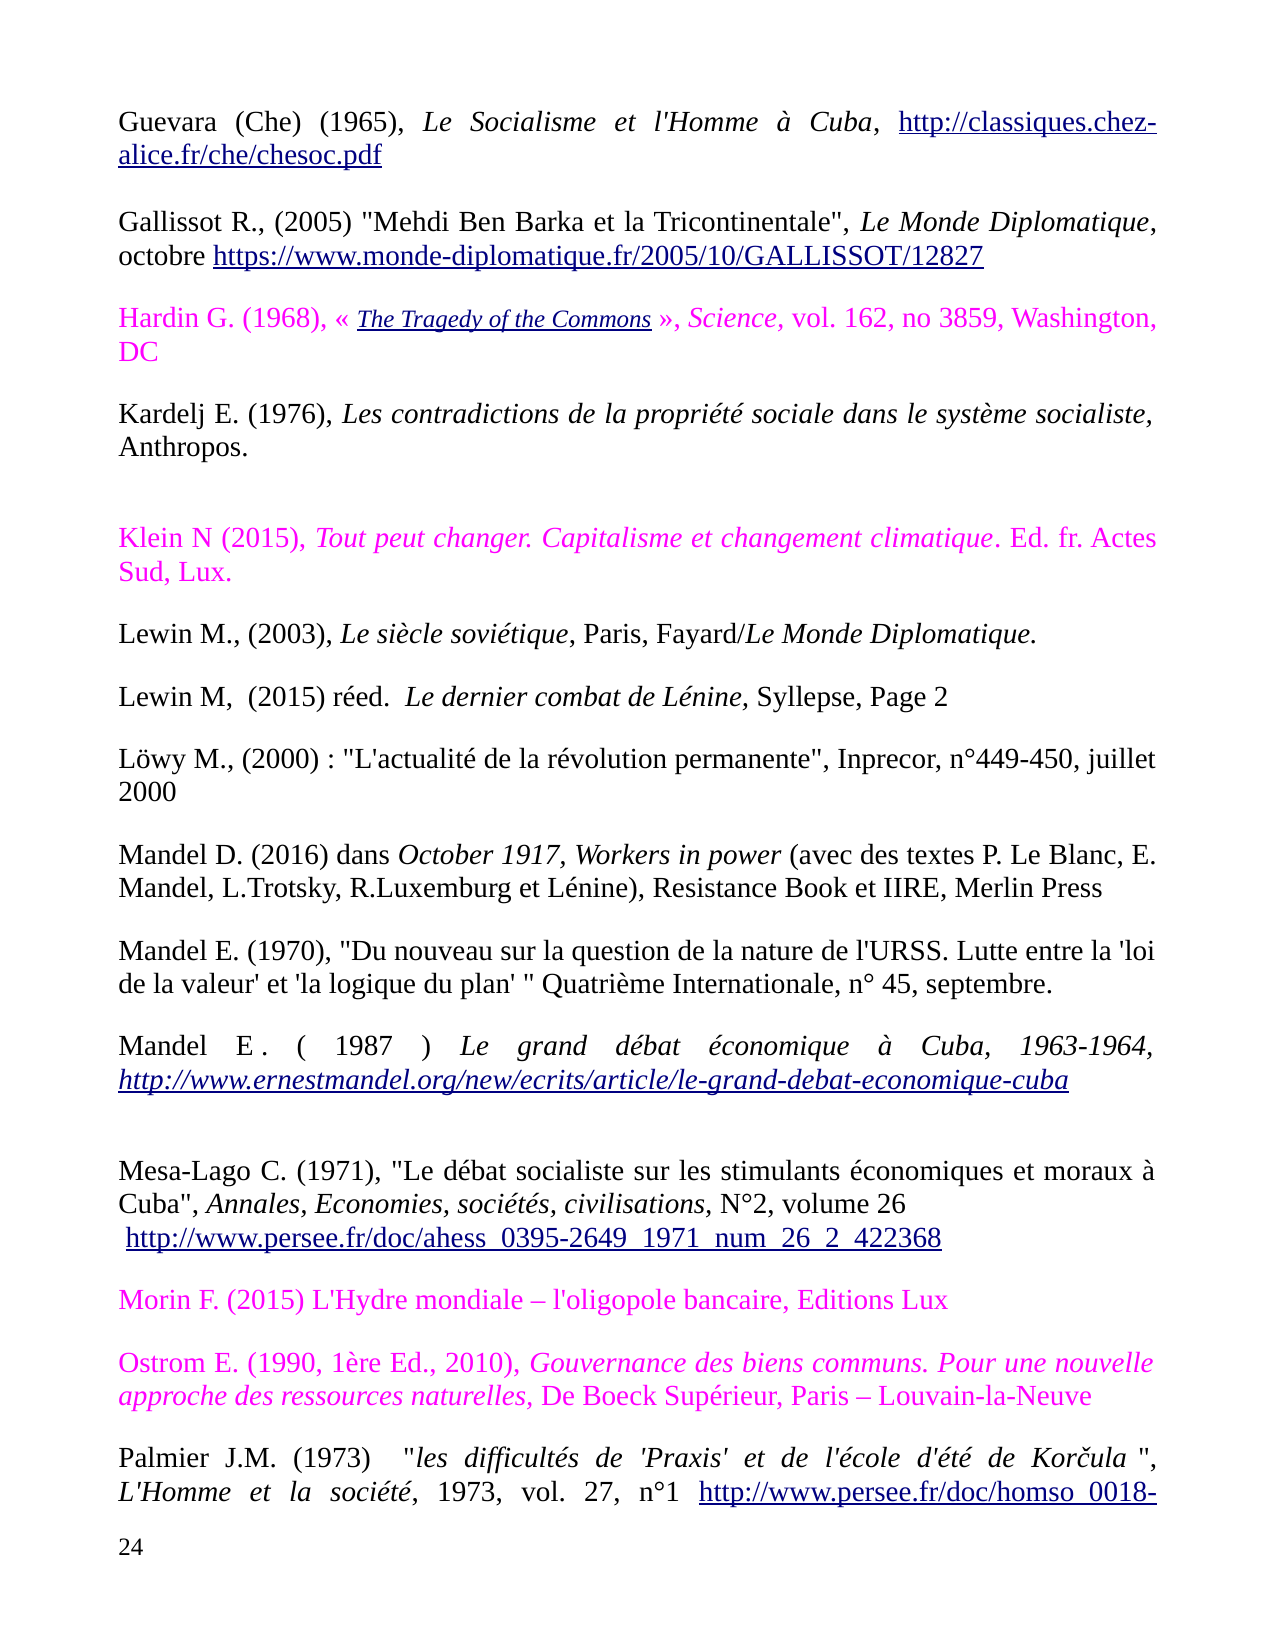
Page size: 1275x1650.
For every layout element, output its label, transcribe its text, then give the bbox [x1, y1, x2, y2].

text Morin F. (2015) L'Hydre mondiale – l'oligopole bancaire, Editions Lux [118, 1282, 1157, 1316]
text Mandel E . ( 1987 ) Le grand débat économique à Cuba, 1963-1964, http://www.ernestmandel.org/new/ecrits/article/le-grand-debat-economique-cuba [118, 1028, 1157, 1096]
text Lewin M, (2015) réed. Le dernier combat de Lénine, Syllepse, Page 2 [118, 679, 1157, 712]
text Mesa-Lago C. (1971), "Le débat socialiste sur les stimulants économiques et moraux à Cuba", Annales, Economies, sociétés, civilisations, N°2, volume 26 [118, 1153, 1157, 1220]
text Palmier J.M. (1973) "les difficultés de 'Praxis' et de l'école d'été de Korčula ", L'Homme et la société, 1973, vol. 27, n°1 http://www.persee.fr/doc/homso_0018- [118, 1441, 1157, 1508]
text Guevara (Che) (1965), Le Socialisme et l'Homme à Cuba, http://classiques.chez-alice.fr/che/chesoc.pdf [118, 104, 1157, 171]
text Kardelj E. (1976), Les contradictions de la propriété sociale dans le système socialiste, Anthropos. [118, 396, 1157, 463]
text Gallissot R., (2005) "Mehdi Ben Barka et la Tricontinentale", Le Monde Diplomatique, octobre https://www.monde-diplomatique.fr/2005/10/GALLISSOT/12827 [118, 204, 1157, 271]
text Mandel D. (2016) dans October 1917, Workers in power (avec des textes P. Le Blanc, E. Mandel, L.Trotsky, R.Luxemburg et Lénine), Resistance Book et IIRE, Merlin Press [118, 837, 1157, 904]
text Hardin G. (1968), « The Tragedy of the Commons », Science, vol. 162, no 3859, Washington, DC [118, 300, 1157, 367]
text Mandel E. (1970), "Du nouveau sur la question de la nature de l'URSS. Lutte entre la 'loi de la valeur' et 'la logique du plan' " Quatrième Internationale, n° 45, septembre. [118, 933, 1157, 1000]
text http://www.persee.fr/doc/ahess_0395-2649_1971_num_26_2_422368 [118, 1220, 1157, 1254]
text Lewin M., (2003), Le siècle soviétique, Paris, Fayard/Le Monde Diplomatique. [118, 616, 1157, 650]
text Ostrom E. (1990, 1ère Ed., 2010), Gouvernance des biens communs. Pour une nouvelle approche des ressources naturelles, De Boeck Supérieur, Paris – Louvain-la-Neuve [118, 1345, 1157, 1412]
text Klein N (2015), Tout peut changer. Capitalisme et changement climatique. Ed. fr. Actes Sud, Lux. [118, 521, 1157, 588]
text Löwy M., (2000) : "L'actualité de la révolution permanente", Inprecor, n°449-450, juillet 2000 [118, 741, 1157, 808]
